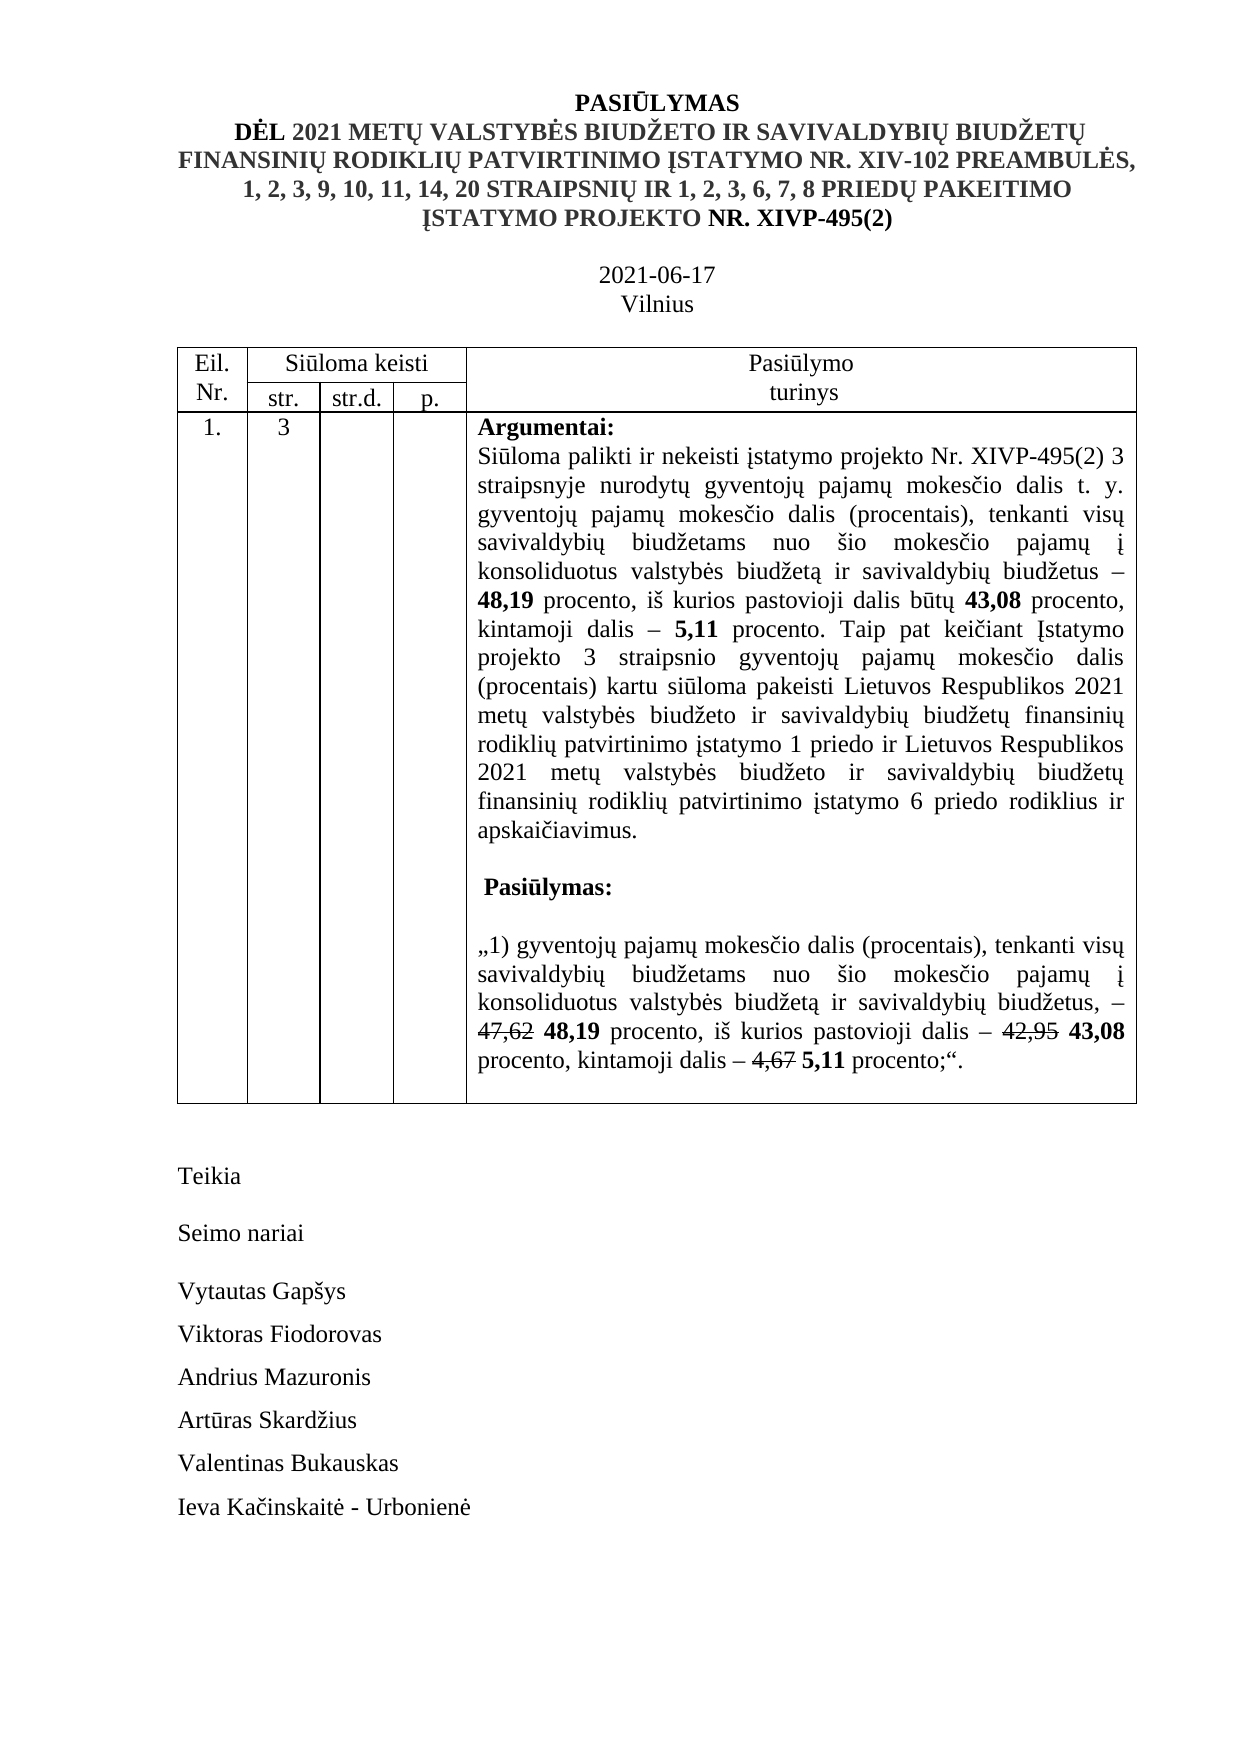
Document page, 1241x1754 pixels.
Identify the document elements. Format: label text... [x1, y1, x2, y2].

table_cell [394, 413, 466, 1102]
text Seimo nariai [177, 1218, 1137, 1247]
text Vytautas Gapšys [177, 1276, 1137, 1305]
table_cell Argumentai: Siūloma palikti ir nekeisti įstatymo projekto Nr. XIVP-495(2) 3 straipsnyje nurodytų gyventojų pajamų mokesčio dalis t. y. gyventojų pajamų mokesčio dalis (procentais), tenkanti visų savivaldybių biudžetams nuo šio mokesčio pajamų į konsoliduotus valstybės biudžetą ir savivaldybių biudžetus – 48,19 procento, iš kurios pastovioji dalis būtų 43,08 procento, kintamoji dalis – 5,11 procento. Taip pat keičiant Įstatymo projekto 3 straipsnio gyventojų pajamų mokesčio dalis (procentais) kartu siūloma pakeisti Lietuvos Respublikos 2021 metų valstybės biudžeto ir savivaldybių biudžetų finansinių rodiklių patvirtinimo įstatymo 1 priedo ir Lietuvos Respublikos 2021 metų valstybės biudžeto ir savivaldybių biudžetų finansinių rodiklių patvirtinimo įstatymo 6 priedo rodiklius ir apskaičiavimus. Pasiūlymas: „1) gyventojų pajamų mokesčio dalis (procentais), tenkanti visų savivaldybių biudžetams nuo šio mokesčio pajamų į konsoliduotus valstybės biudžetą ir savivaldybių biudžetus, – 47,62 48,19 procento, iš kurios pastovioji dalis – 42,95 43,08 procento, kintamoji dalis – 4,67 5,11 procento;“. [467, 413, 1136, 1102]
text Valentinas Bukauskas [177, 1448, 1137, 1477]
text PASIŪLYMAS [177, 88, 1137, 117]
table_cell 1. [178, 413, 247, 1102]
text Viktoras Fiodorovas [177, 1319, 1137, 1348]
table_cell [321, 413, 393, 1102]
text 2021-06-17 [177, 261, 1137, 289]
table_cell str.d. [321, 383, 393, 411]
table_header Pasiūlymo turinys [467, 348, 1136, 411]
text Andrius Mazuronis [177, 1362, 1137, 1391]
table_header Siūloma keisti [248, 348, 466, 382]
text Ieva Kačinskaitė - Urbonienė [177, 1492, 1137, 1520]
text Vilnius [177, 289, 1137, 318]
table_header Eil. Nr. [178, 348, 247, 411]
table_cell str. [248, 383, 319, 411]
text DĖL 2021 METŲ VALSTYBĖS BIUDŽETO IR SAVIVALDYBIŲ BIUDŽETŲ FINANSINIŲ RODIKLIŲ PATVIRTINIMO ĮSTATYMO NR. XIV-102 PREAMBULĖS, 1, 2, 3, 9, 10, 11, 14, 20 STRAIPSNIŲ IR 1, 2, 3, 6, 7, 8 PRIEDŲ PAKEITIMO ĮSTATYMO PROJEKTO NR. XIVP-495(2) [177, 117, 1137, 232]
text Teikia [177, 1161, 1137, 1190]
text Artūras Skardžius [177, 1405, 1137, 1434]
table_cell 3 [248, 413, 319, 1102]
table_cell p. [394, 383, 466, 411]
